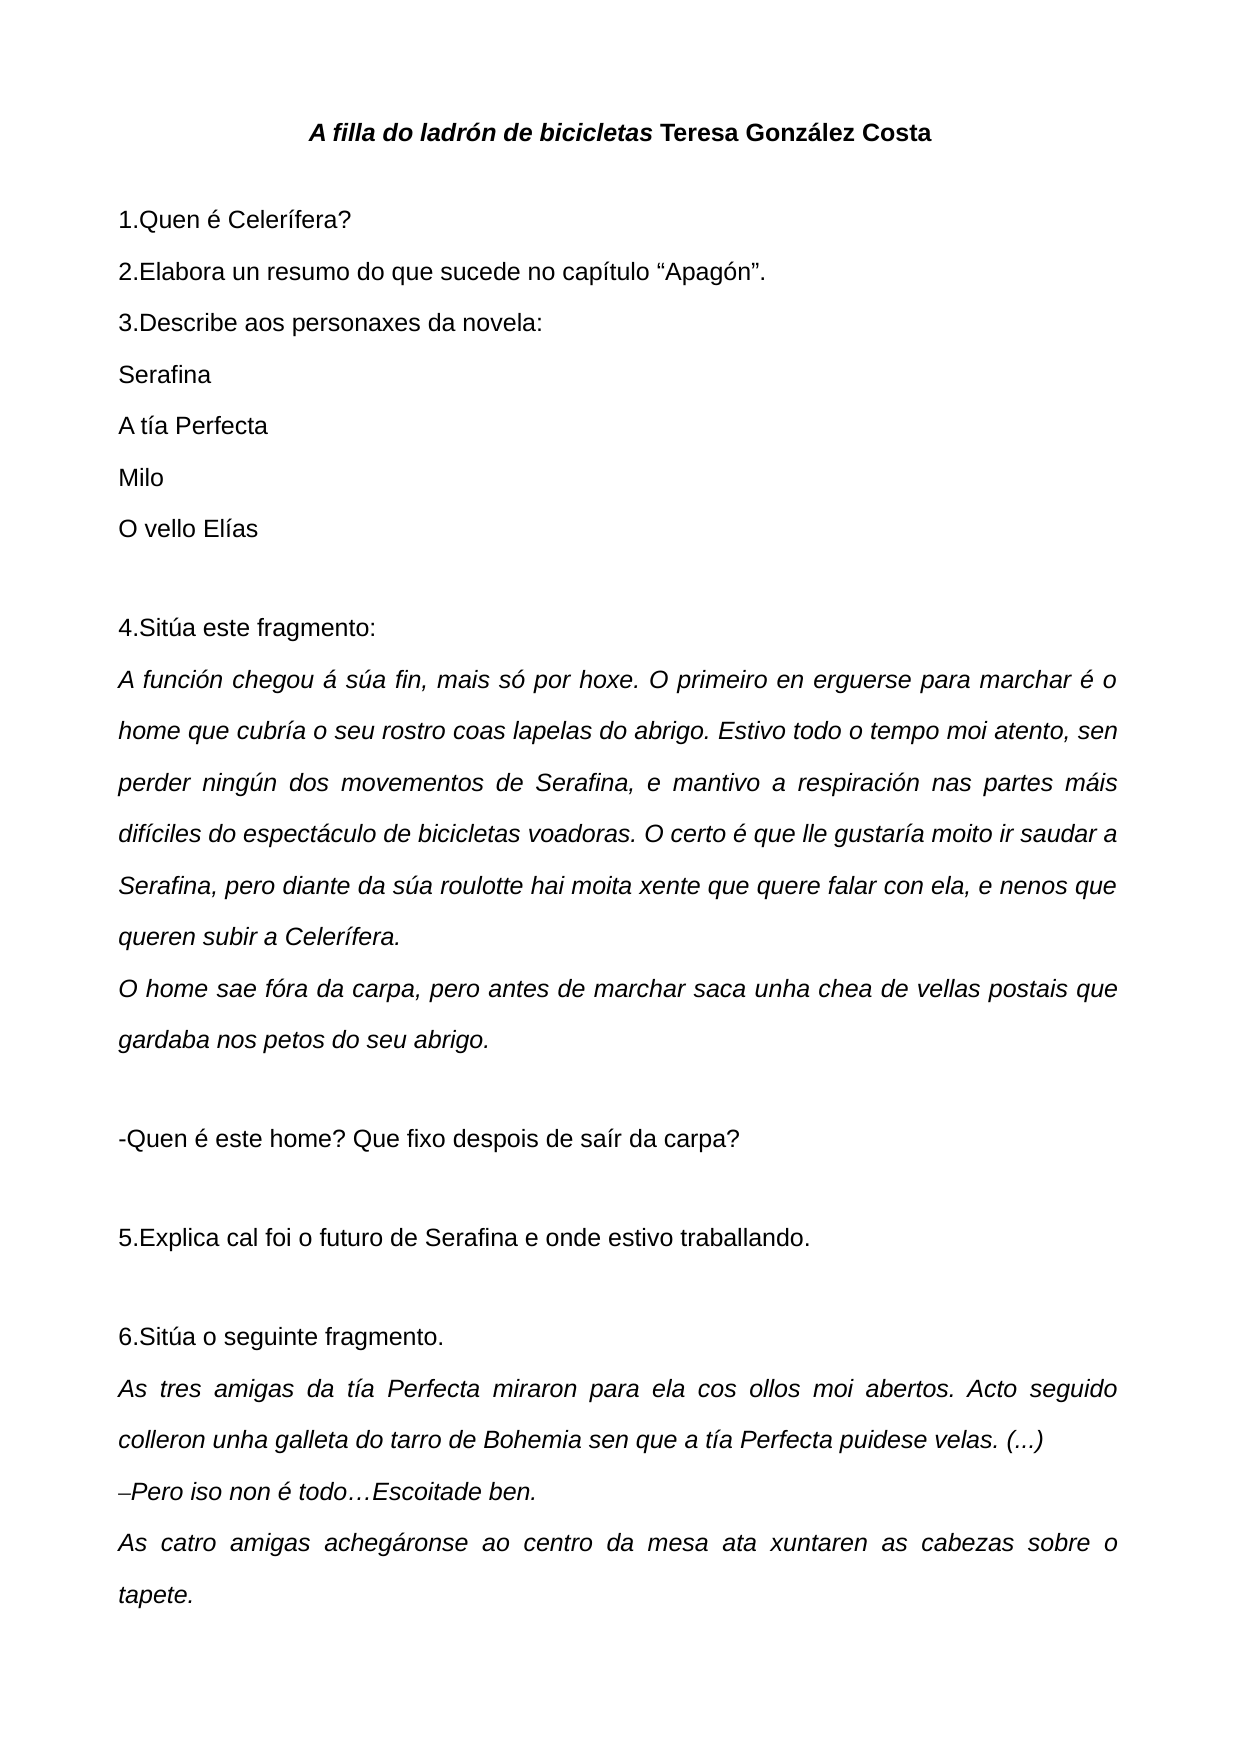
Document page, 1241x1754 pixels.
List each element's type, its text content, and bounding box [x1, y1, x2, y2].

text -Quen é este home? Que fixo despois de saír da carpa? [118, 1124, 1122, 1153]
text 1.Quen é Celerífera? [118, 206, 1122, 234]
text O vello Elías [118, 514, 1122, 543]
text As catro amigas achegáronse ao centro da mesa ata xuntaren as cabezas sobre o tapete. [118, 1528, 1122, 1608]
text A tía Perfecta [118, 411, 1122, 440]
text O home sae fóra da carpa, pero antes de marchar saca unha chea de vellas postais que gardaba nos petos do seu abrigo. [118, 973, 1122, 1054]
text 4.Sitúa este fragmento: [118, 613, 1122, 642]
text Milo [118, 463, 1122, 492]
text 5.Explica cal foi o futuro de Serafina e onde estivo traballando. [118, 1223, 1122, 1252]
text 2.Elabora un resumo do que sucede no capítulo “Apagón”. [118, 257, 1122, 286]
text A filla do ladrón de bicicletas Teresa González Costa [118, 118, 1122, 147]
text 6.Sitúa o seguinte fragmento. [118, 1322, 1122, 1351]
text As tres amigas da tía Perfecta miraron para ela cos ollos moi abertos. Acto seguido colleron unha galleta do tarro de Bohemia sen que a tía Perfecta puidese velas. (...) [118, 1374, 1122, 1454]
text 3.Describe aos personaxes da novela: [118, 308, 1122, 337]
text Serafina [118, 360, 1122, 389]
text A función chegou á súa fin, mais só por hoxe. O primeiro en erguerse para marchar é o home que cubría o seu rostro coas lapelas do abrigo. Estivo todo o tempo moi atento, sen perder ningún dos movementos de Serafina, e mantivo a respiración nas partes máis difíciles do espectáculo de bicicletas voadoras. O certo é que lle gustaría moito ir saudar a Serafina, pero diante da súa roulotte hai moita xente que quere falar con ela, e nenos que queren subir a Celerífera. [118, 665, 1122, 951]
text –Pero iso non é todo…Escoitade ben. [118, 1477, 1122, 1505]
